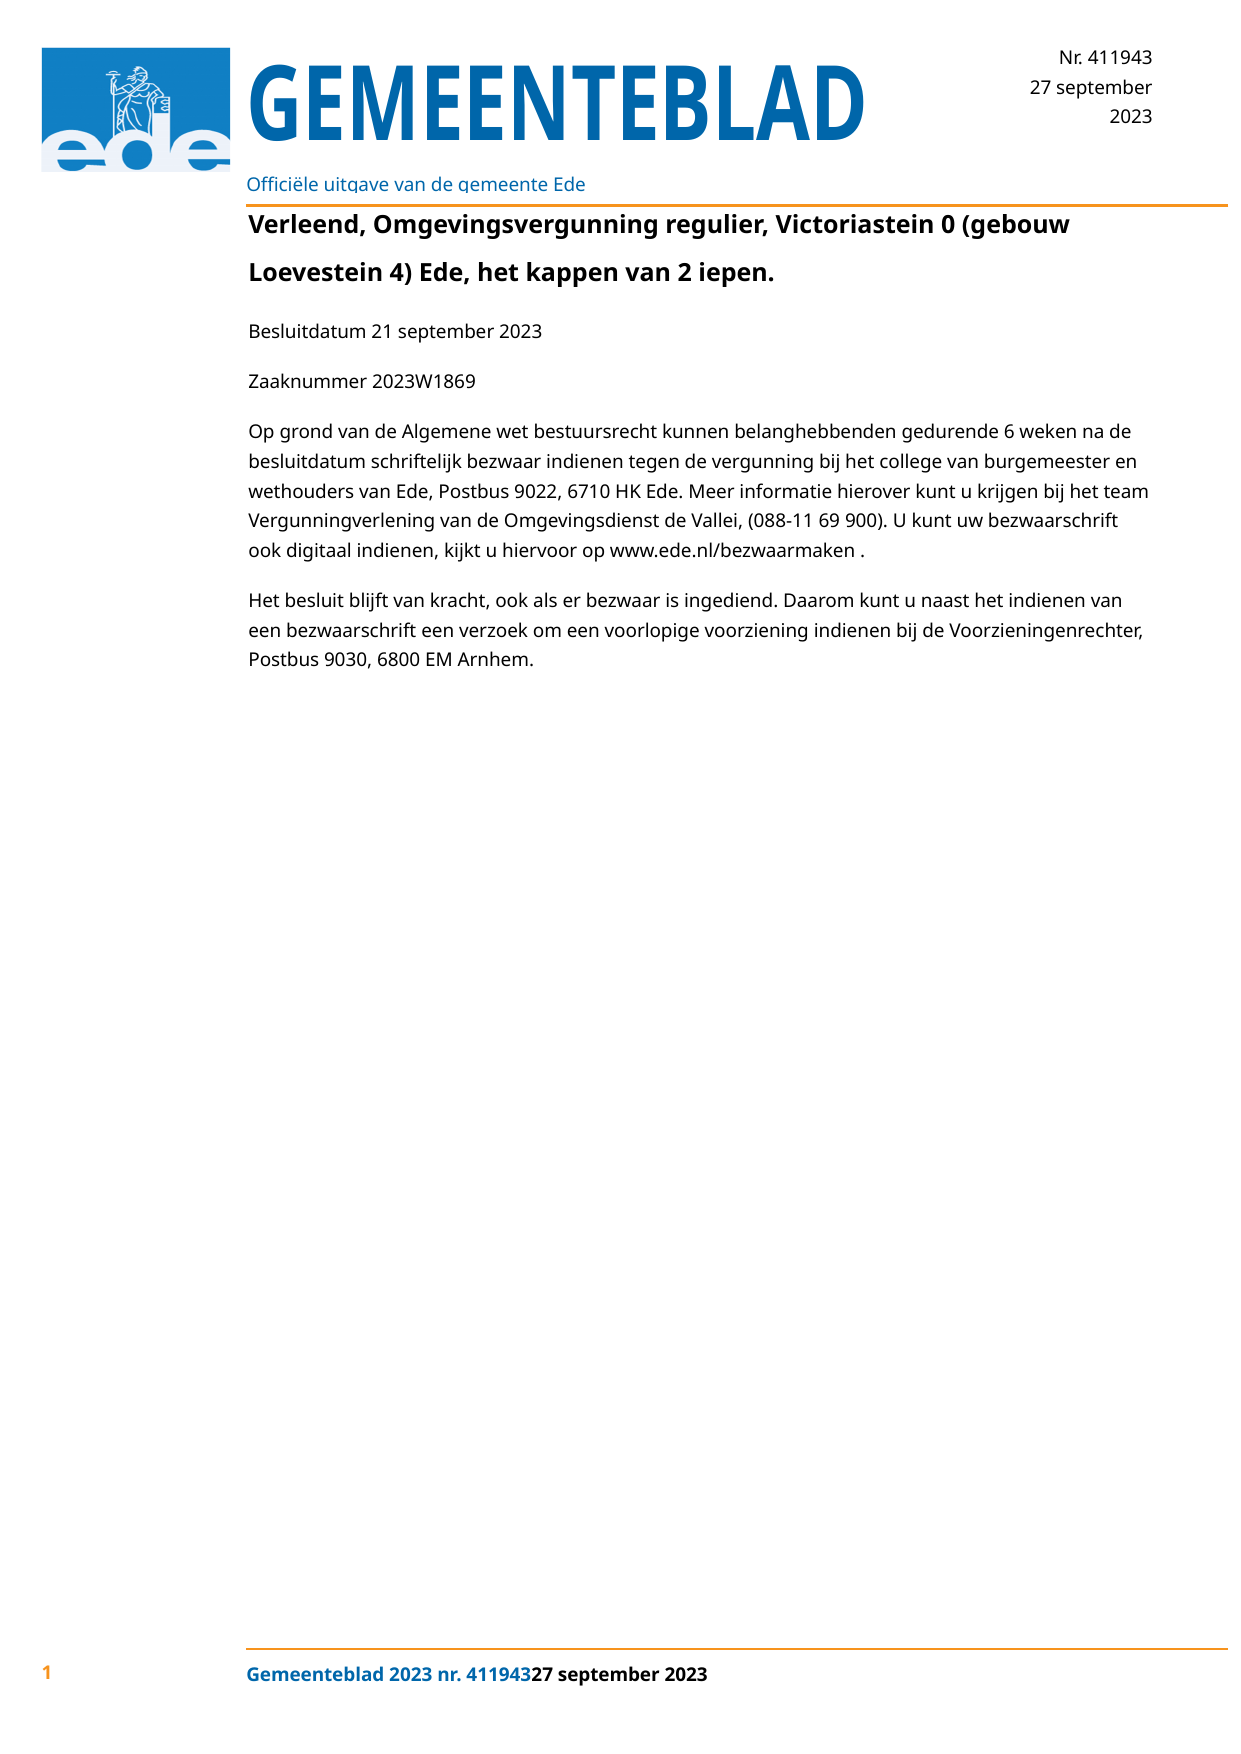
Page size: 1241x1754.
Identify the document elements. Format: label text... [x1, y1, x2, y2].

picture [41, 47, 231, 172]
text Het besluit blijft van kracht, ook als er bezwaar is ingediend. Daarom kunt u naast het indienen van een bezwaarschrift een verzoek om een voorlopige voorziening indienen bij de Voorzieningenrechter, Postbus 9030, 6800 EM Arnhem. [248, 587, 1152, 672]
text Zaaknummer 2023W1869 [248, 368, 1152, 394]
text Op grond van de Algemene wet bestuursrecht kunnen belanghebbenden gedurende 6 weken na de besluitdatum schriftelijk bezwaar indienen tegen de vergunning bij het college van burgemeester en wethouders van Ede, Postbus 9022, 6710 HK Ede. Meer informatie hierover kunt u krijgen bij het team Vergunningverlening van de Omgevingsdienst de Vallei, (088-11 69 900). U kunt uw bezwaarschrift ook digitaal indienen, kijkt u hiervoor op www.ede.nl/bezwaarmaken . [248, 419, 1152, 563]
text Besluitdatum 21 september 2023 [248, 318, 1152, 344]
text Verleend, Omgevingsvergunning regulier, Victoriastein 0 (gebouw Loevestein 4) Ede, het kappen van 2 iepen. [248, 207, 1152, 288]
